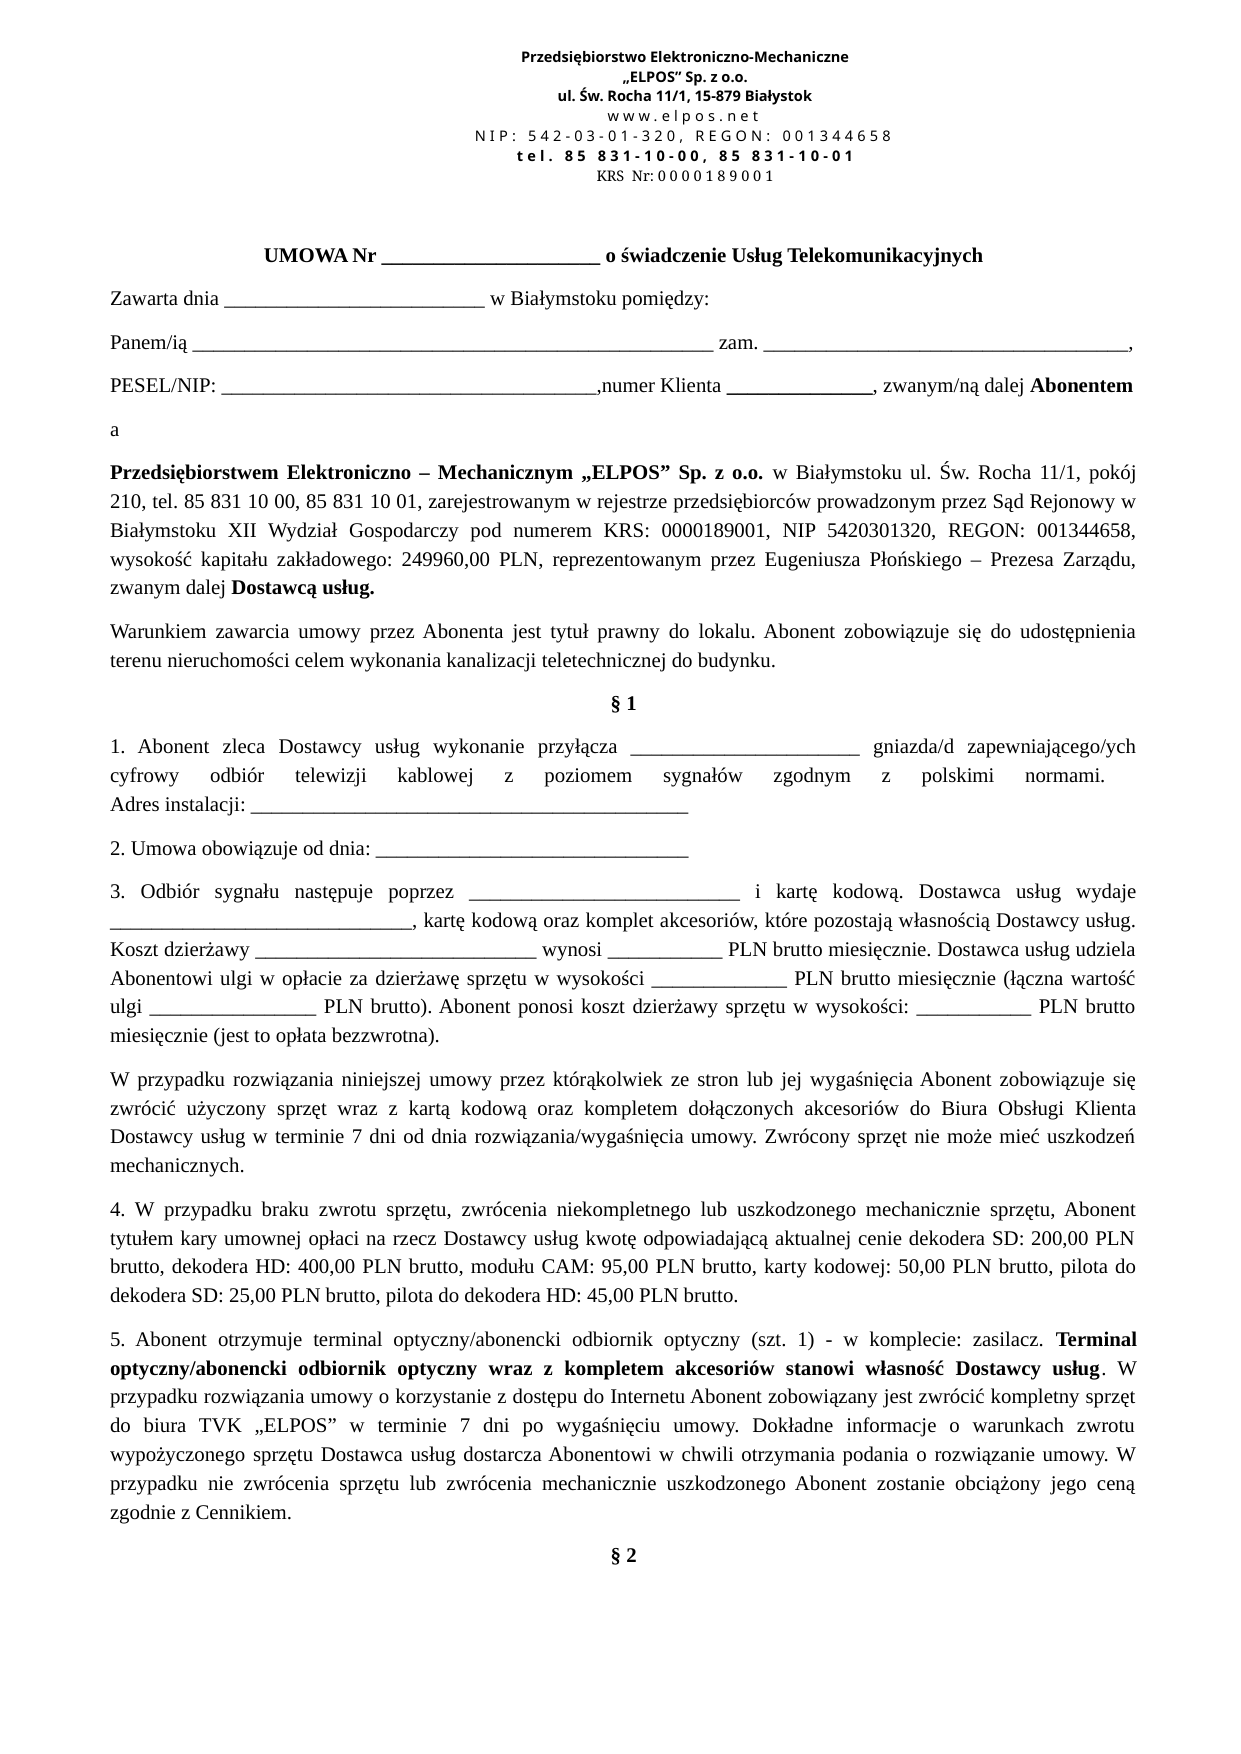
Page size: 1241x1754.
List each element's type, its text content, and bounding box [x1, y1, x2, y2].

text UMOWA Nr _____________________ o świadczenie Usług Telekomunikacyjnych [110, 243, 1137, 267]
text „ELPOS” Sp. z o.o. [171, 66, 1198, 86]
text PESEL/NIP: ____________________________________,numer Klienta ______________, zwanym/ną dalej Abonentem [110, 373, 1137, 397]
text 4. W przypadku braku zwrotu sprzętu, zwrócenia niekompletnego lub uszkodzonego mechanicznie sprzętu, Abonent tytułem kary umownej opłaci na rzecz Dostawcy usług kwotę odpowiadającą aktualnej cenie dekodera SD: 200,00 PLN brutto, dekodera HD: 400,00 PLN brutto, modułu CAM: 95,00 PLN brutto, karty kodowej: 50,00 PLN brutto, pilota do dekodera SD: 25,00 PLN brutto, pilota do dekodera HD: 45,00 PLN brutto. [110, 1197, 1137, 1307]
text 5. Abonent otrzymuje terminal optyczny/abonencki odbiornik optyczny (szt. 1) - w komplecie: zasilacz. Terminal optyczny/abonencki odbiornik optyczny wraz z kompletem akcesoriów stanowi własność Dostawcy usług. W przypadku rozwiązania umowy o korzystanie z dostępu do Internetu Abonent zobowiązany jest zwrócić kompletny sprzęt do biura TVK „ELPOS” w terminie 7 dni po wygaśnięciu umowy. Dokładne informacje o warunkach zwrotu wypożyczonego sprzętu Dostawca usług dostarcza Abonentowi w chwili otrzymania podania o rozwiązanie umowy. W przypadku nie zwrócenia sprzętu lub zwrócenia mechanicznie uszkodzonego Abonent zostanie obciążony jego ceną zgodnie z Cennikiem. [110, 1327, 1137, 1524]
text 3. Odbiór sygnału następuje poprzez __________________________ i kartę kodową. Dostawca usług wydaje _____________________________, kartę kodową oraz komplet akcesoriów, które pozostają własnością Dostawcy usług. Koszt dzierżawy ___________________________ wynosi ___________ PLN brutto miesięcznie. Dostawca usług udziela Abonentowi ulgi w opłacie za dzierżawę sprzętu w wysokości _____________ PLN brutto miesięcznie (łączna wartość ulgi ________________ PLN brutto). Abonent ponosi koszt dzierżawy sprzętu w wysokości: ___________ PLN brutto miesięcznie (jest to opłata bezzwrotna). [110, 879, 1137, 1047]
text www.elpos.net NIP: 542-03-01-320, REGON: 001344658 tel. 85 831-10-00, 85 831-10-01 [171, 106, 1198, 166]
text Warunkiem zawarcia umowy przez Abonenta jest tytuł prawny do lokalu. Abonent zobowiązuje się do udostępnienia terenu nieruchomości celem wykonania kanalizacji teletechnicznej do budynku. [110, 619, 1137, 672]
text a [110, 416, 1137, 441]
text Zawarta dnia _________________________ w Białymstoku pomiędzy: [110, 286, 1137, 310]
text § 1 [110, 691, 1137, 715]
text W przypadku rozwiązania niniejszej umowy przez którąkolwiek ze stron lub jej wygaśnięcia Abonent zobowiązuje się zwrócić użyczony sprzęt wraz z kartą kodową oraz kompletem dołączonych akcesoriów do Biura Obsługi Klienta Dostawcy usług w terminie 7 dni od dnia rozwiązania/wygaśnięcia umowy. Zwrócony sprzęt nie może mieć uszkodzeń mechanicznych. [110, 1067, 1137, 1177]
text 2. Umowa obowiązuje od dnia: ______________________________ [110, 836, 1137, 860]
text § 2 [110, 1543, 1137, 1567]
text Przedsiębiorstwem Elektroniczno – Mechanicznym „ELPOS” Sp. z o.o. w Białymstoku ul. Św. Rocha 11/1, pokój 210, tel. 85 831 10 00, 85 831 10 01, zarejestrowanym w rejestrze przedsiębiorców prowadzonym przez Sąd Rejonowy w Białymstoku XII Wydział Gospodarczy pod numerem KRS: 0000189001, NIP 5420301320, REGON: 001344658, wysokość kapitału zakładowego: 249960,00 PLN, reprezentowanym przez Eugeniusza Płońskiego – Prezesa Zarządu, zwanym dalej Dostawcą usług. [110, 460, 1137, 599]
text ul. Św. Rocha 11/1, 15-879 Białystok [171, 86, 1198, 106]
text 1. Abonent zleca Dostawcy usług wykonanie przyłącza ______________________ gniazda/d zapewniającego/ych cyfrowy odbiór telewizji kablowej z poziomem sygnałów zgodnym z polskimi normami. Adres instalacji: __________________________________________ [110, 734, 1137, 816]
text Panem/ią __________________________________________________ zam. ___________________________________, [110, 329, 1137, 354]
text KRS Nr: 0 0 0 0 1 8 9 0 0 1 [171, 166, 1198, 186]
text Przedsiębiorstwo Elektroniczno-Mechaniczne [171, 46, 1198, 66]
